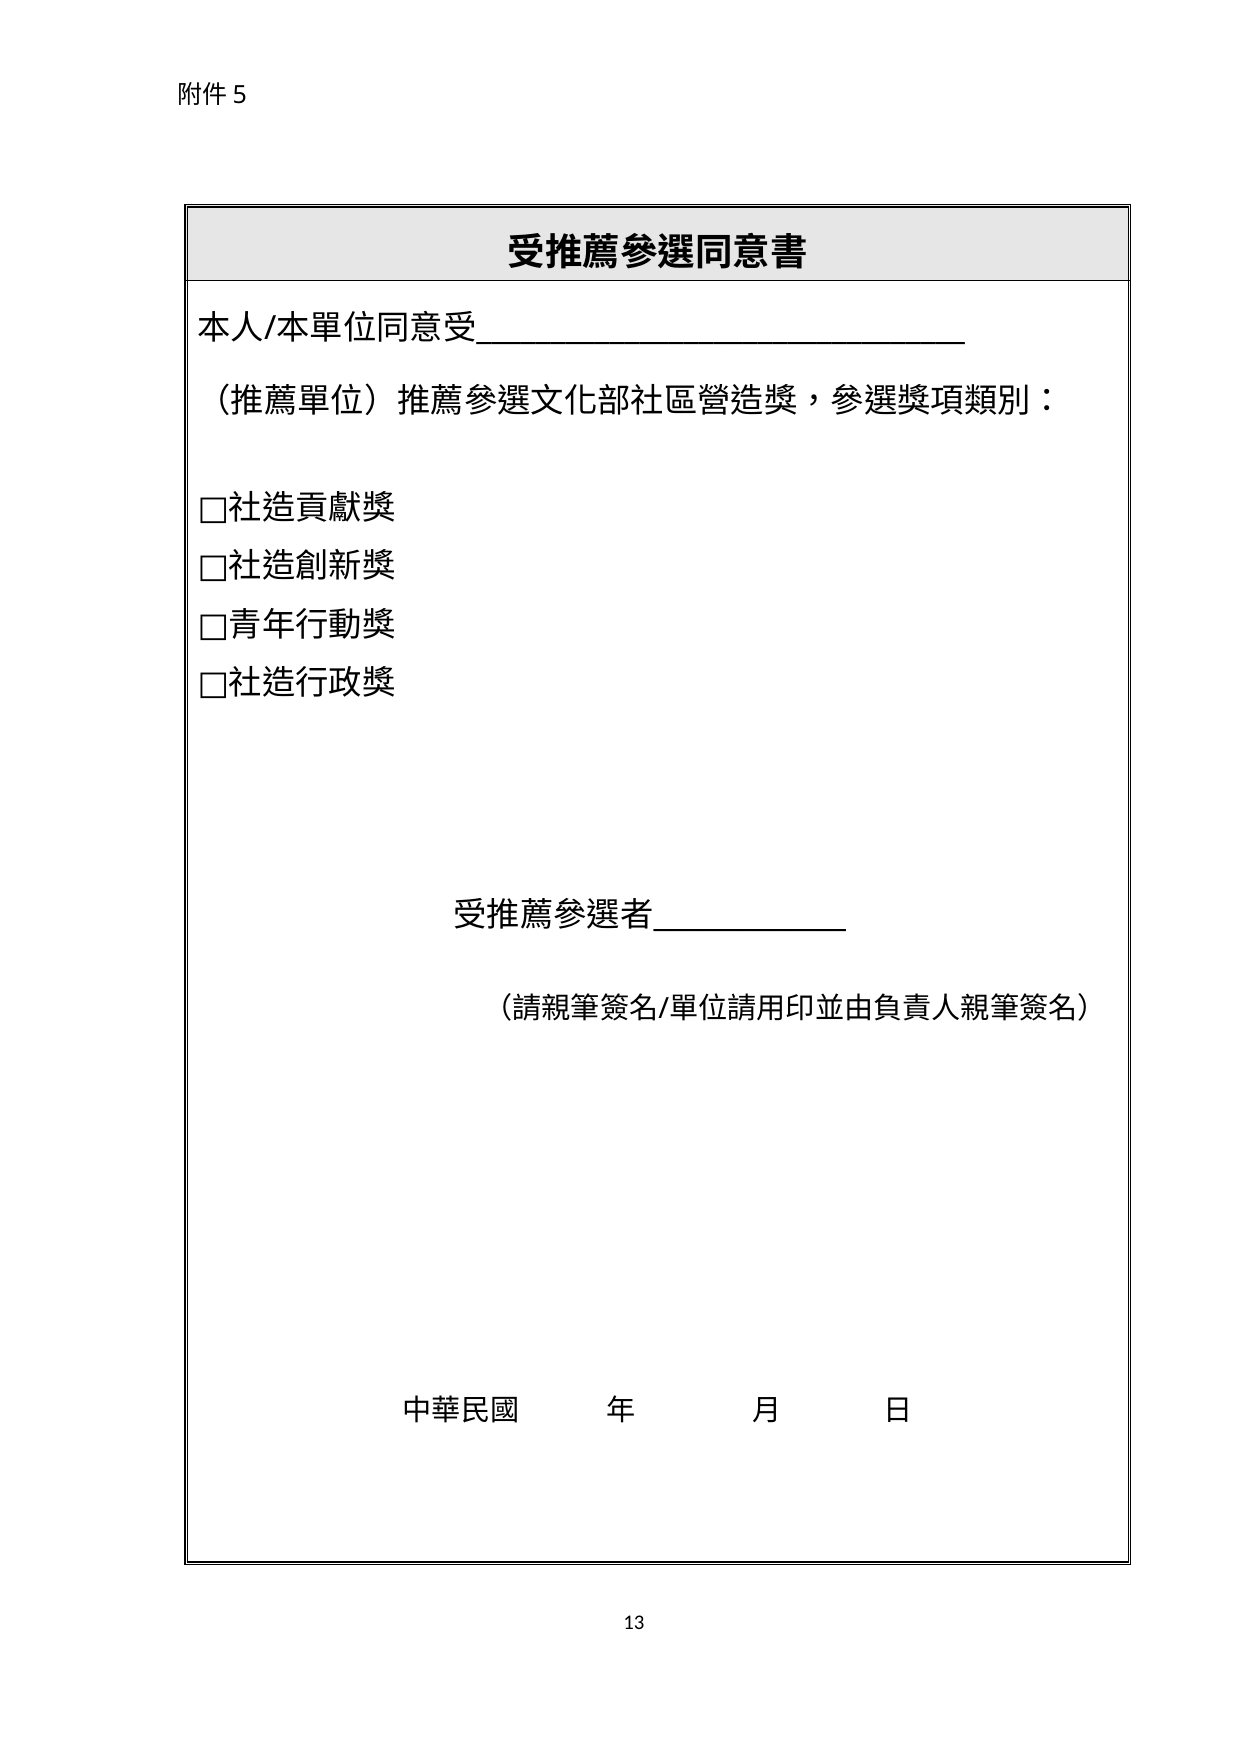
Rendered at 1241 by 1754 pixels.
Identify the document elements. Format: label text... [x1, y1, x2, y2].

text 附件5 [177, 74, 318, 110]
table_cell [1131, 204, 1166, 280]
table_cell 受推薦參選同意書 [188, 208, 1128, 280]
table_cell [1131, 280, 1166, 1561]
table_cell 本人/本單位同意受_________________________________ （推薦單位）推薦參選文化部社區營造獎，參選獎項類別： □社造貢獻獎 □社造創新獎 □青年行動獎 □社造行政獎 受推薦參選者_____________ （請親筆簽名/單位請用印並由負責人親筆簽名） 中華民國 年 月 日 [188, 281, 1128, 1561]
